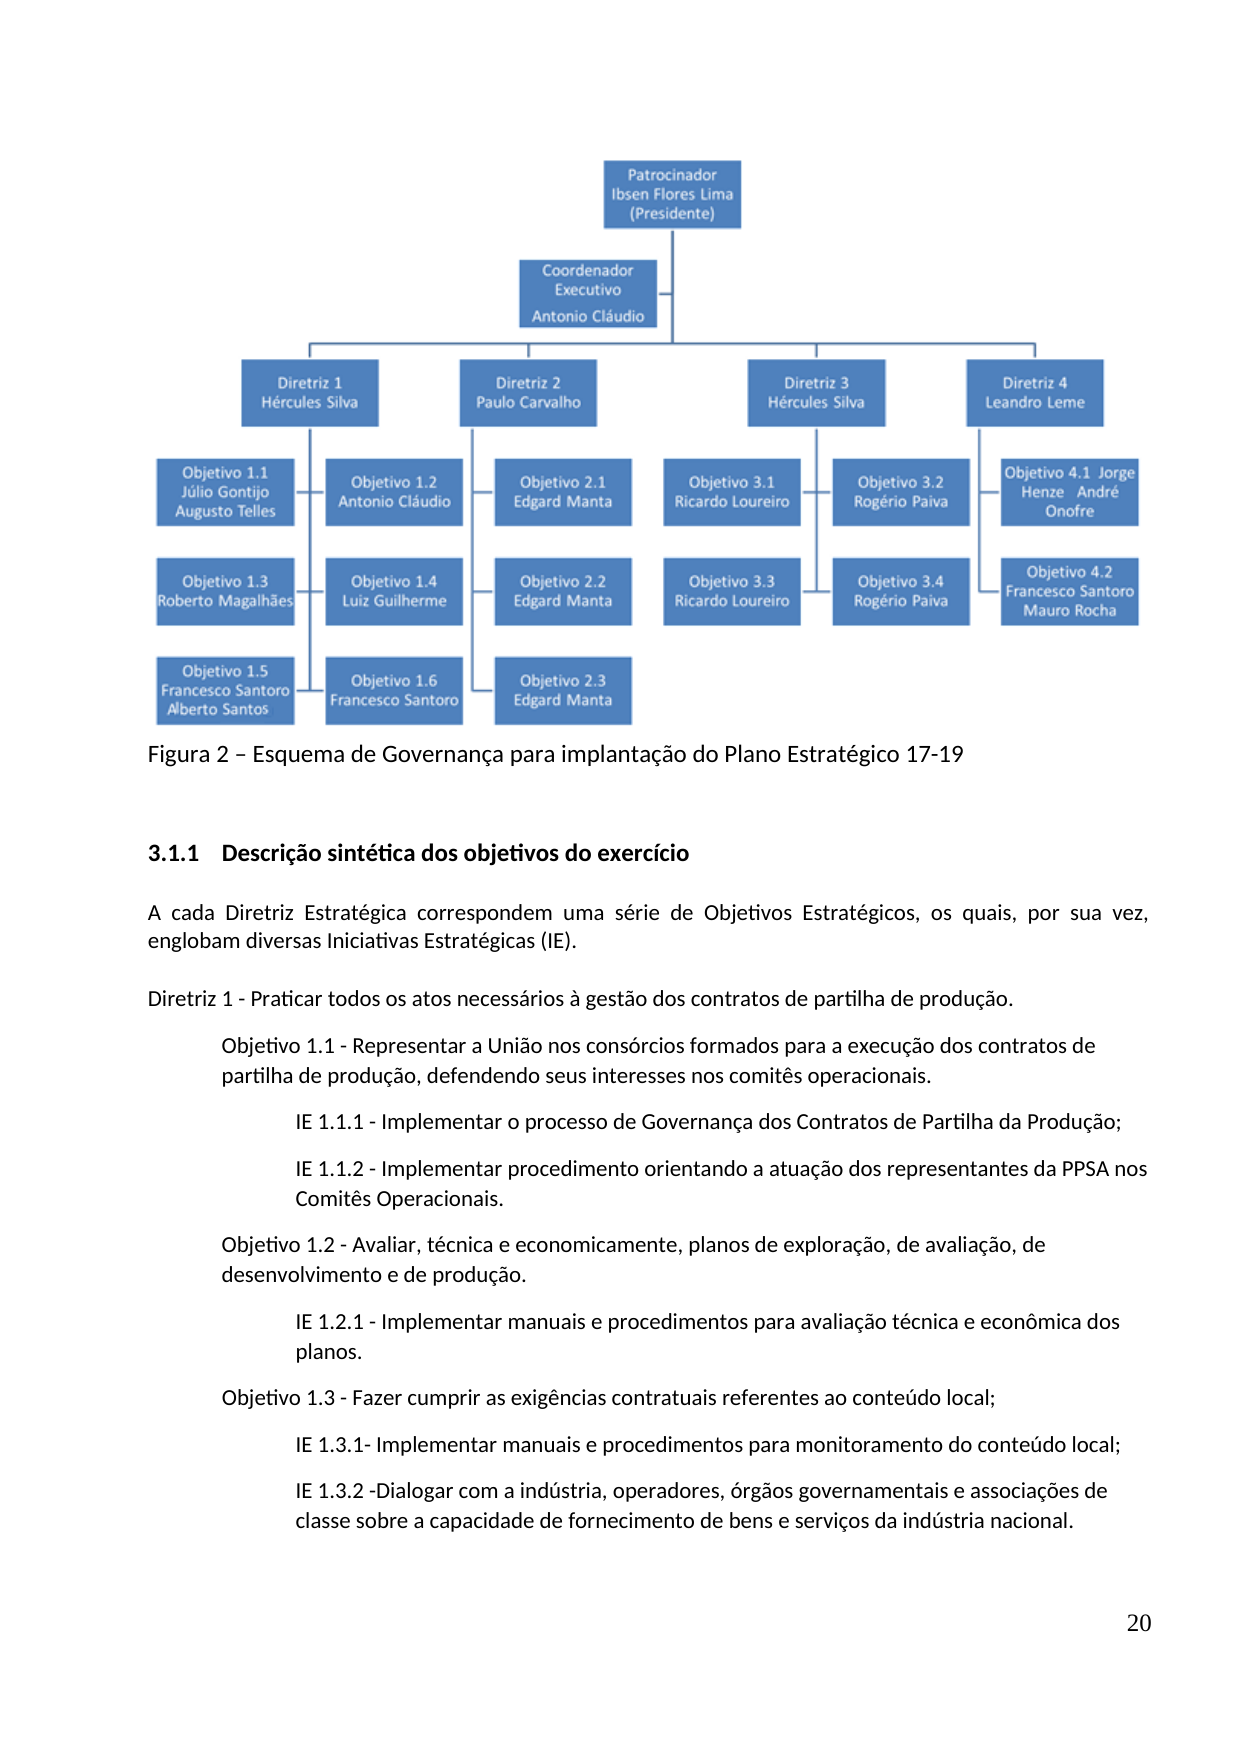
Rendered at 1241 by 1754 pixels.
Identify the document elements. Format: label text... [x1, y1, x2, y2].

text Objetivo 1.2 - Avaliar, técnica e economicamente, planos de exploração, de avaliação, de desenvolvimento e de produção. [221, 1231, 1152, 1288]
list A cada Diretriz Estratégica correspondem uma série de Objetivos Estratégicos, os quais, por sua vez, englobam diversas Iniciativas Estratégicas (IE). [148, 898, 1152, 954]
list 3.1.1 Descrição sintética dos objetivos do exercício [148, 837, 1152, 867]
text IE 1.1.2 - Implementar procedimento orientando a atuação dos representantes da PPSA nos Comitês Operacionais. [295, 1154, 1152, 1212]
text IE 1.1.1 - Implementar o processo de Governança dos Contratos de Partilha da Produção; [295, 1107, 1152, 1136]
text IE 1.3.1- Implementar manuais e procedimentos para monitoramento do conteúdo local; [295, 1430, 1152, 1458]
text IE 1.2.1 - Implementar manuais e procedimentos para avaliação técnica e econômica dos planos. [295, 1307, 1152, 1365]
text Figura 2 – Esquema de Governança para implantação do Plano Estratégico 17-19 [148, 738, 1152, 769]
text IE 1.3.2 -Dialogar com a indústria, operadores, órgãos governamentais e associações de classe sobre a capacidade de fornecimento de bens e serviços da indústria nacional. [295, 1477, 1152, 1534]
text Objetivo 1.3 - Fazer cumprir as exigências contratuais referentes ao conteúdo local; [222, 1383, 1152, 1411]
text Objetivo 1.1 - Representar a União nos consórcios formados para a execução dos contratos de partilha de produção, defendendo seus interesses nos comitês operacionais. [221, 1031, 1152, 1089]
text Diretriz 1 - Praticar todos os atos necessários à gestão dos contratos de partilha de produção. [148, 984, 1152, 1012]
